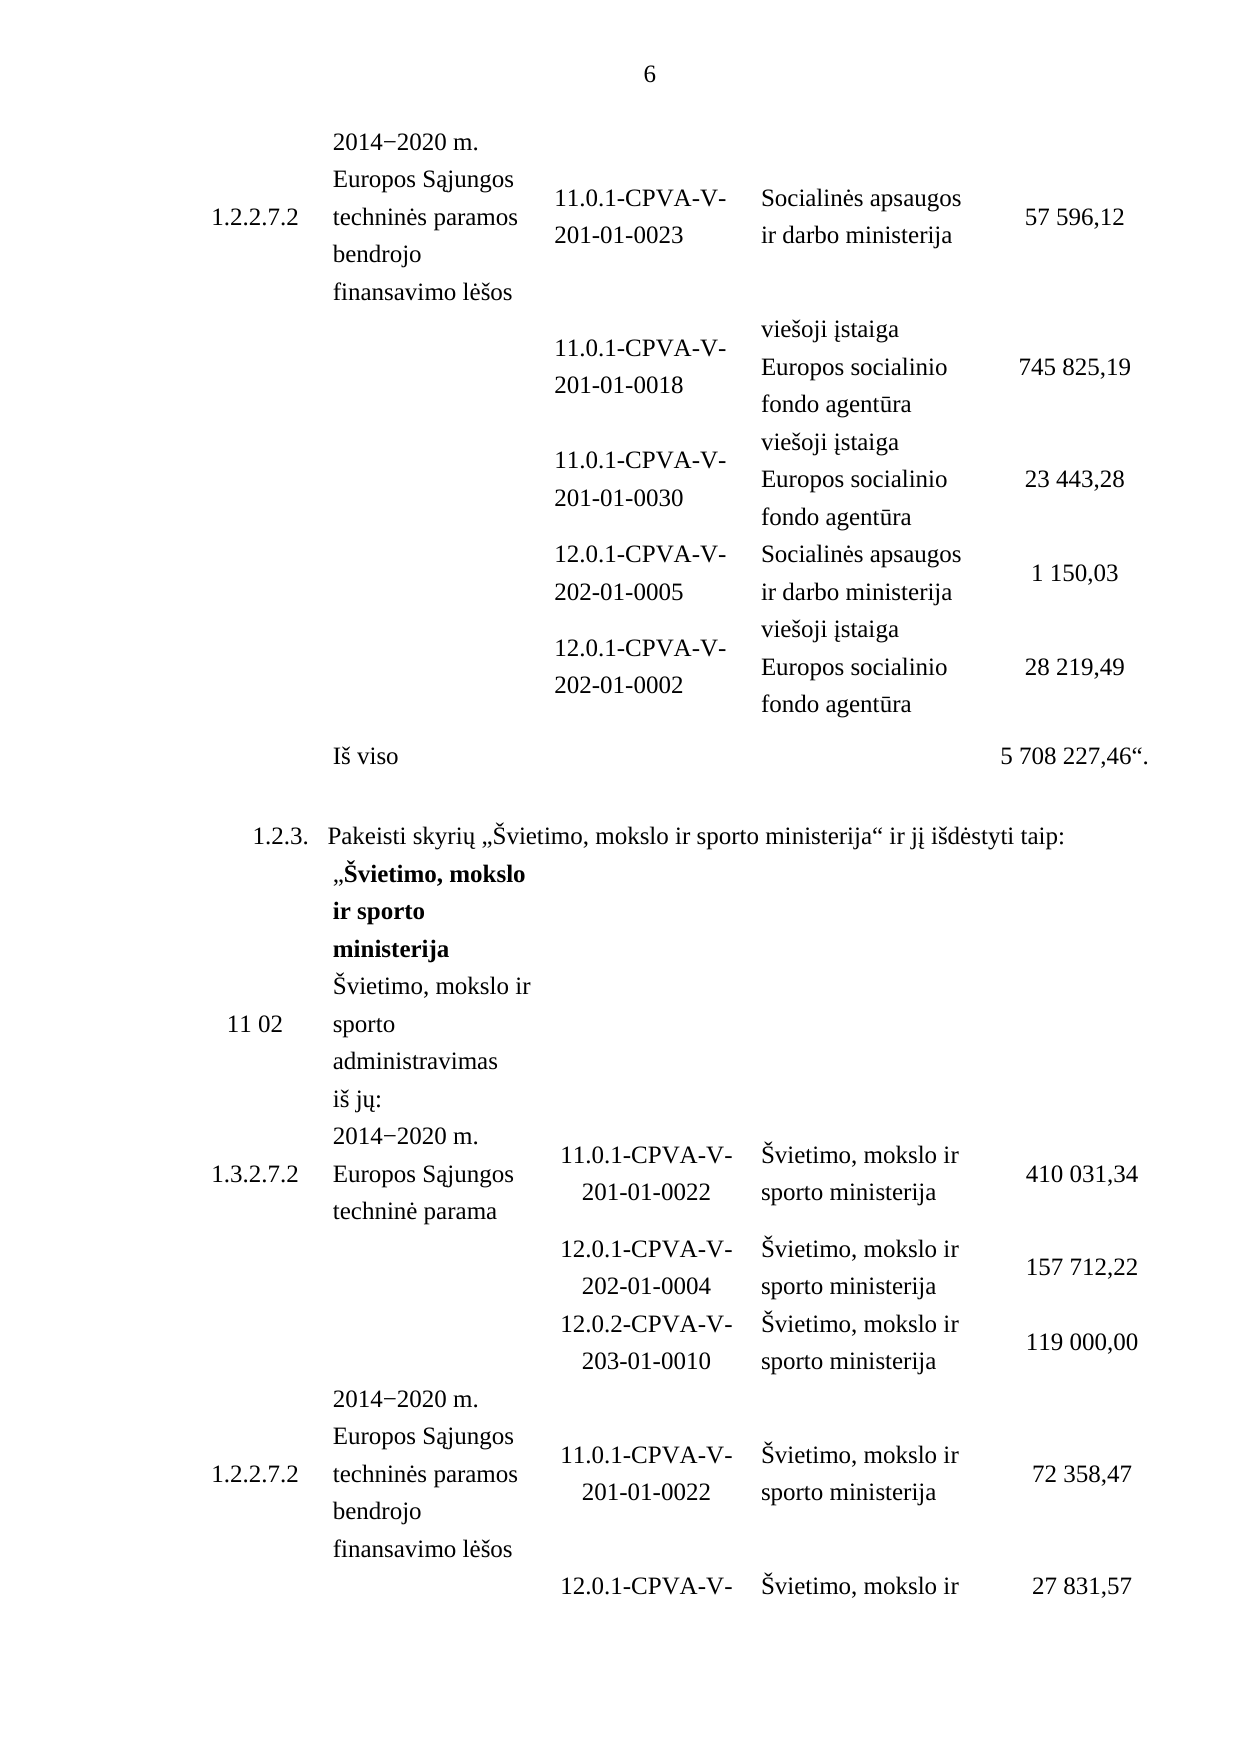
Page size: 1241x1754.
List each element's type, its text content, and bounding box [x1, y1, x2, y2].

table_cell [321, 1225, 543, 1300]
table_cell [750, 718, 986, 784]
table_cell 12.0.1-CPVA-V- [543, 1563, 749, 1626]
table_cell [1001, 1075, 1163, 1112]
text 1.2.3. Pakeisti skyrių „Švietimo, mokslo ir sporto ministerija“ ir jį išdėstyti taip: [177, 812, 1122, 850]
table_cell 11.0.1-CPVA-V-201-01-0023 [543, 118, 749, 306]
table_cell Švietimo, mokslo ir [750, 1563, 1001, 1626]
table_cell [188, 531, 321, 606]
table_cell viešoji įstaiga Europos socialinio fondo agentūra [750, 606, 986, 718]
table_cell 2014−2020 m. Europos Sąjungos techninės paramos bendrojo finansavimo lėšos [321, 1375, 543, 1562]
table_cell 410 031,34 [1001, 1113, 1163, 1225]
table_cell 11 02 [188, 963, 321, 1075]
table_cell viešoji įstaiga Europos socialinio fondo agentūra [750, 418, 986, 531]
table_cell [750, 1075, 1001, 1112]
table_header [1001, 850, 1163, 962]
table_cell [188, 606, 321, 718]
table_cell [188, 718, 321, 784]
table_cell 11.0.1-CPVA-V-201-01-0022 [543, 1113, 749, 1225]
table_cell Švietimo, mokslo ir sporto ministerija [750, 1375, 1001, 1562]
table_cell [543, 1075, 749, 1112]
table_cell [321, 531, 543, 606]
table_cell 745 825,19 [986, 306, 1163, 418]
table_cell 1.2.2.7.2 [188, 1375, 321, 1562]
table_cell [188, 418, 321, 531]
table_cell 2014−2020 m. Europos Sąjungos techninės paramos bendrojo finansavimo lėšos [321, 118, 543, 306]
table_cell 119 000,00 [1001, 1300, 1163, 1375]
table_cell [1001, 963, 1163, 1075]
table_header „Švietimo, mokslo ir sporto ministerija [321, 850, 543, 962]
table_cell 12.0.1-CPVA-V-202-01-0002 [543, 606, 749, 718]
table_cell Švietimo, mokslo ir sporto administravimas [321, 963, 543, 1075]
table_cell 5 708 227,46“. [986, 718, 1163, 784]
table_cell [321, 418, 543, 531]
table_cell 1 150,03 [986, 531, 1163, 606]
table_cell 11.0.1-CPVA-V-201-01-0030 [543, 418, 749, 531]
table_cell [543, 963, 749, 1075]
table_cell Švietimo, mokslo ir sporto ministerija [750, 1300, 1001, 1375]
table_cell [321, 606, 543, 718]
table_cell [321, 1563, 543, 1626]
table_cell 1.3.2.7.2 [188, 1113, 321, 1225]
table_cell 11.0.1-CPVA-V-201-01-0018 [543, 306, 749, 418]
table_cell 12.0.2-CPVA-V-203-01-0010 [543, 1300, 749, 1375]
table_cell [188, 1563, 321, 1626]
table_cell [188, 1300, 321, 1375]
table_cell [321, 306, 543, 418]
table_cell Socialinės apsaugos ir darbo ministerija [750, 118, 986, 306]
table_cell Socialinės apsaugos ir darbo ministerija [750, 531, 986, 606]
table_cell [188, 1225, 321, 1300]
table_cell [188, 306, 321, 418]
table_cell 72 358,47 [1001, 1375, 1163, 1562]
table_cell 12.0.1-CPVA-V-202-01-0004 [543, 1225, 749, 1300]
table_cell 23 443,28 [986, 418, 1163, 531]
table_cell [750, 963, 1001, 1075]
table_header [750, 850, 1001, 962]
table_cell [321, 1300, 543, 1375]
table_cell 11.0.1-CPVA-V-201-01-0022 [543, 1375, 749, 1562]
table_cell [543, 718, 749, 784]
table_header [543, 850, 749, 962]
table_cell Švietimo, mokslo ir sporto ministerija [750, 1113, 1001, 1225]
table_cell Iš viso [321, 718, 543, 784]
table_cell 1.2.2.7.2 [188, 118, 321, 306]
table_cell 27 831,57 [1001, 1563, 1163, 1626]
table_header [188, 850, 321, 962]
table_cell Švietimo, mokslo ir sporto ministerija [750, 1225, 1001, 1300]
table_cell iš jų: [321, 1075, 543, 1112]
table_cell 2014−2020 m. Europos Sąjungos techninė parama [321, 1113, 543, 1225]
table_cell 157 712,22 [1001, 1225, 1163, 1300]
table_cell 28 219,49 [986, 606, 1163, 718]
table_cell [188, 1075, 321, 1112]
table_cell 12.0.1-CPVA-V-202-01-0005 [543, 531, 749, 606]
table_cell viešoji įstaiga Europos socialinio fondo agentūra [750, 306, 986, 418]
table_cell 57 596,12 [986, 118, 1163, 306]
